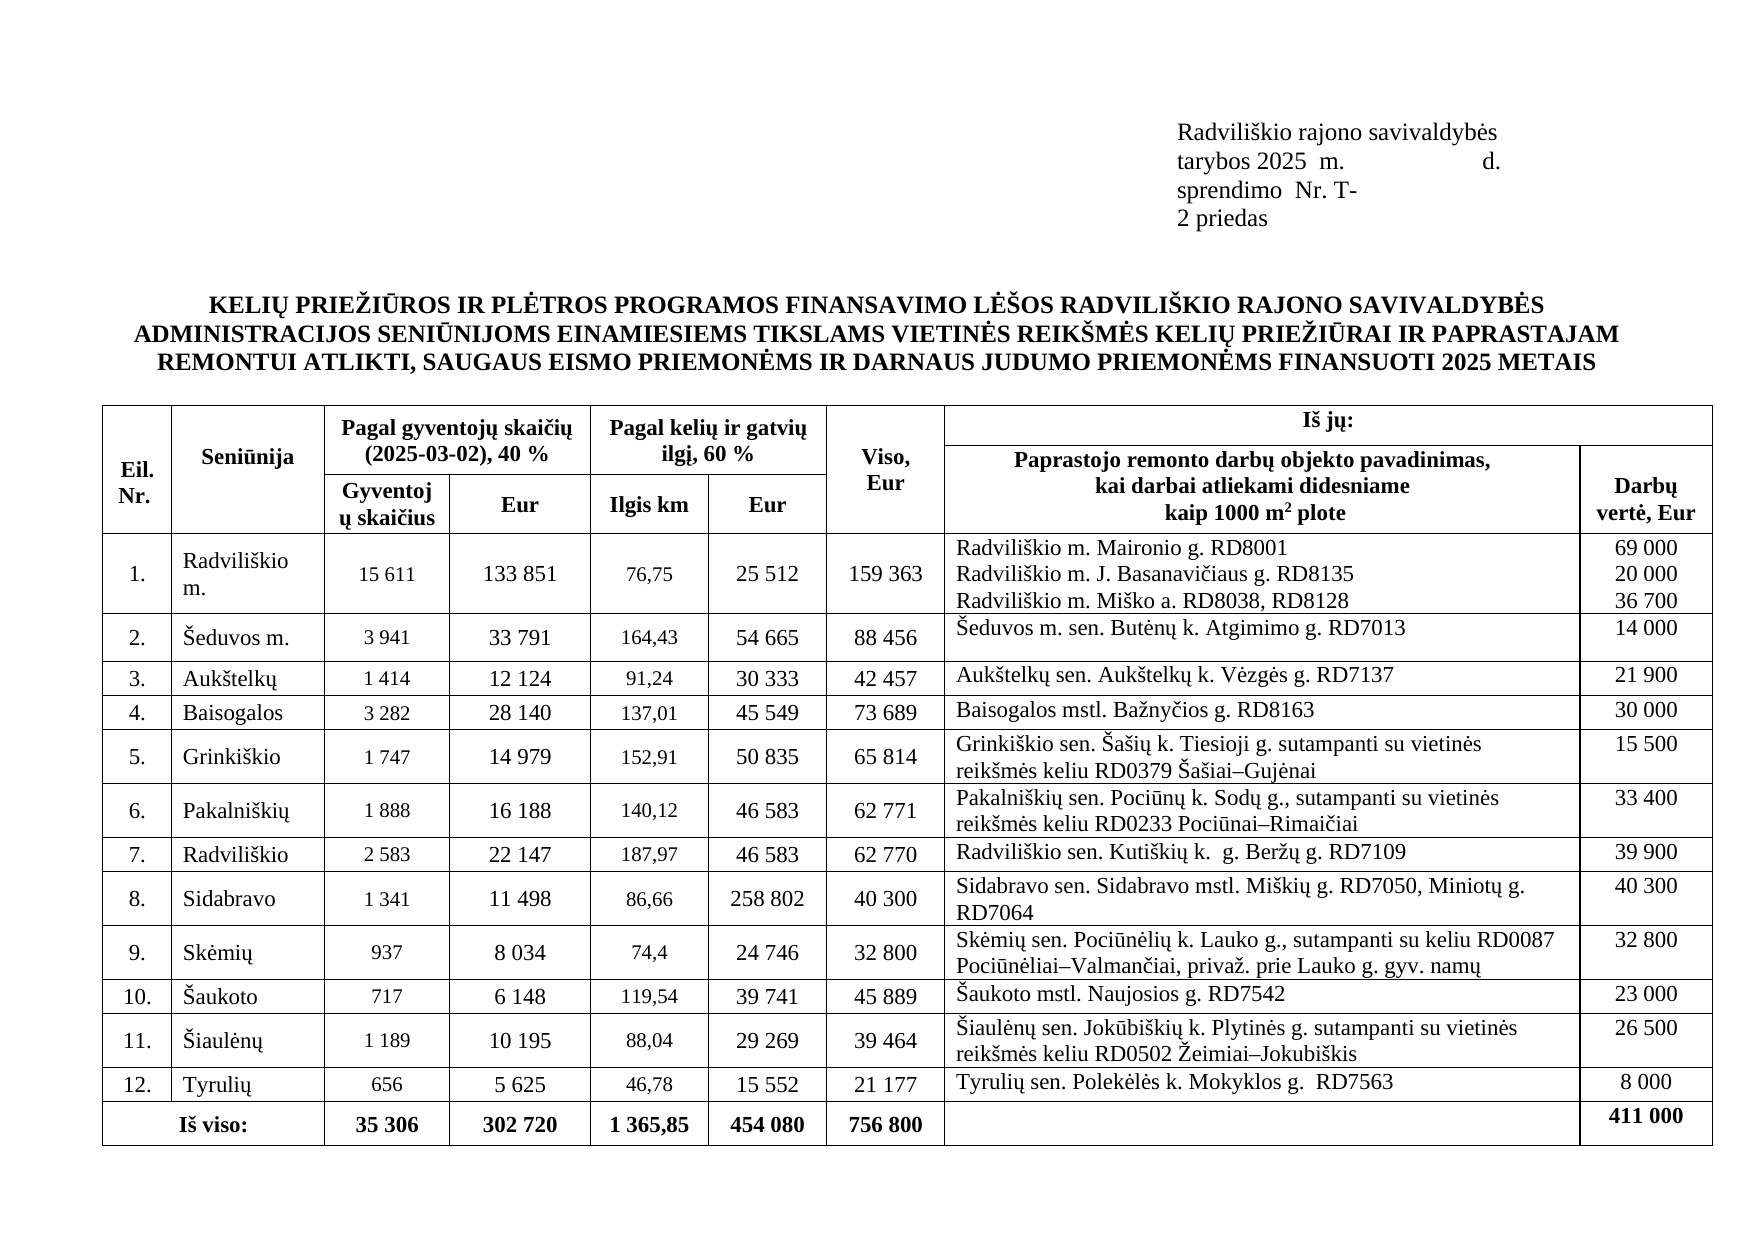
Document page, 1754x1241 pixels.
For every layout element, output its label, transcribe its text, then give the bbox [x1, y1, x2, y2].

table_cell Grinkiškio [172, 730, 324, 783]
table_header Eil. Nr. [103, 406, 171, 533]
table_cell 6. [103, 784, 171, 837]
table_cell 32 800 [827, 926, 944, 979]
table_cell 411 000 [1581, 1102, 1712, 1145]
table_cell 46 583 [709, 838, 826, 871]
table_cell 25 512 [709, 534, 826, 613]
table_cell 23 000 [1581, 980, 1712, 1013]
table_cell Pakalniškių sen. Pociūnų k. Sodų g., sutampanti su vietinės reikšmės keliu RD0233 Pociūnai–Rimaičiai [945, 784, 1579, 837]
table_cell Šaukoto mstl. Naujosios g. RD7542 [945, 980, 1579, 1013]
table_cell Iš viso: [103, 1102, 324, 1145]
table_cell 10. [103, 980, 171, 1013]
table_cell 54 665 [709, 614, 826, 661]
table_cell 187,97 [591, 838, 708, 871]
table_cell 39 464 [827, 1014, 944, 1067]
table_header Pagal gyventojų skaičių (2025-03-02), 40 % [325, 406, 590, 474]
table_cell 140,12 [591, 784, 708, 837]
table_cell 14 979 [450, 730, 590, 783]
table_cell 88 456 [827, 614, 944, 661]
table_cell 24 746 [709, 926, 826, 979]
table_cell 159 363 [827, 534, 944, 613]
table_header Viso, Eur [827, 406, 944, 533]
table_cell 42 457 [827, 662, 944, 695]
table_cell 39 741 [709, 980, 826, 1013]
table_cell 8. [103, 872, 171, 925]
table_cell Šeduvos m. [172, 614, 324, 661]
table_header [631, 89, 643, 261]
table_cell Baisogalos [172, 696, 324, 729]
table_cell 6 148 [450, 980, 590, 1013]
table_header Radviliškio rajono savivaldybės tarybos 2025 m. d. sprendimo Nr. T- 2 priedas [1166, 89, 1608, 261]
table_cell 258 802 [709, 872, 826, 925]
table_cell 21 900 [1581, 662, 1712, 695]
table_cell Eur [709, 475, 826, 533]
table_cell 26 500 [1581, 1014, 1712, 1067]
table_cell Šiaulėnų [172, 1014, 324, 1067]
table_cell Radviliškio sen. Kutiškių k. g. Beržų g. RD7109 [945, 838, 1579, 871]
table_cell 32 800 [1581, 926, 1712, 979]
table_cell Tyrulių sen. Polekėlės k. Mokyklos g. RD7563 [945, 1068, 1579, 1101]
table_cell 65 814 [827, 730, 944, 783]
table_cell 9. [103, 926, 171, 979]
table_cell 137,01 [591, 696, 708, 729]
table_cell Aukštelkų sen. Aukštelkų k. Vėzgės g. RD7137 [945, 662, 1579, 695]
table_cell 16 188 [450, 784, 590, 837]
table_cell Sidabravo sen. Sidabravo mstl. Miškių g. RD7050, Miniotų g. RD7064 [945, 872, 1579, 925]
table_cell 62 770 [827, 838, 944, 871]
table_cell 15 552 [709, 1068, 826, 1101]
table_cell 2 583 [325, 838, 449, 871]
table_cell 717 [325, 980, 449, 1013]
table_cell 40 300 [827, 872, 944, 925]
table_cell Grinkiškio sen. Šašių k. Tiesioji g. sutampanti su vietinės reikšmės keliu RD0379 Šašiai–Gujėnai [945, 730, 1579, 783]
table_header [118, 89, 631, 261]
table_cell 30 333 [709, 662, 826, 695]
table_cell Baisogalos mstl. Bažnyčios g. RD8163 [945, 696, 1579, 729]
table_cell 88,04 [591, 1014, 708, 1067]
table_cell 74,4 [591, 926, 708, 979]
table_cell 8 000 [1581, 1068, 1712, 1101]
table_cell 3 941 [325, 614, 449, 661]
table_cell 1 414 [325, 662, 449, 695]
table_cell 1 747 [325, 730, 449, 783]
table_cell 937 [325, 926, 449, 979]
table_cell Aukštelkų [172, 662, 324, 695]
table_cell 15 611 [325, 534, 449, 613]
table_cell 4. [103, 696, 171, 729]
table_cell 33 791 [450, 614, 590, 661]
table_cell Eur [450, 475, 590, 533]
table_cell Radviliškio m. [172, 534, 324, 613]
table_cell 756 800 [827, 1102, 944, 1145]
table_cell 35 306 [325, 1102, 449, 1145]
table_cell 8 034 [450, 926, 590, 979]
table_cell Sidabravo [172, 872, 324, 925]
table_header Pagal kelių ir gatvių ilgį, 60 % [591, 406, 826, 474]
table_cell Pakalniškių [172, 784, 324, 837]
table_cell 46 583 [709, 784, 826, 837]
table_cell 33 400 [1581, 784, 1712, 837]
table_cell Tyrulių [172, 1068, 324, 1101]
table_cell 76,75 [591, 534, 708, 613]
text KELIŲ PRIEŽIŪROS IR PLĖTROS PROGRAMOS FINANSAVIMO LĖŠOS RADVILIŠKIO RAJONO SAVIVALDYBĖS ADMINISTRACIJOS SENIŪNIJOMS EINAMIESIEMS TIKSLAMS VIETINĖS REIKŠMĖS KELIŲ PRIEŽIŪRAI IR PAPRASTAJAM REMONTUI ATLIKTI, SAUGAUS EISMO PRIEMONĖMS IR DARNAUS JUDUMO PRIEMONĖMS FINANSUOTI 2025 METAIS [118, 290, 1636, 376]
table_cell 119,54 [591, 980, 708, 1013]
table_cell Radviliškio m. Maironio g. RD8001 Radviliškio m. J. Basanavičiaus g. RD8135 Radviliškio m. Miško a. RD8038, RD8128 [945, 534, 1579, 613]
table_cell 3. [103, 662, 171, 695]
table_cell 62 771 [827, 784, 944, 837]
table_cell 1 365,85 [591, 1102, 708, 1145]
table_cell 1. [103, 534, 171, 613]
table_cell 302 720 [450, 1102, 590, 1145]
table_cell 29 269 [709, 1014, 826, 1067]
table_cell 3 282 [325, 696, 449, 729]
table_cell 15 500 [1581, 730, 1712, 783]
table_cell Skėmių [172, 926, 324, 979]
table_cell 21 177 [827, 1068, 944, 1101]
table_cell 11. [103, 1014, 171, 1067]
table_cell 86,66 [591, 872, 708, 925]
table_cell 12. [103, 1068, 171, 1101]
table_cell 7. [103, 838, 171, 871]
table_cell 1 341 [325, 872, 449, 925]
table_cell 45 889 [827, 980, 944, 1013]
table_cell 14 000 [1581, 614, 1712, 661]
table_cell 91,24 [591, 662, 708, 695]
table_cell 40 300 [1581, 872, 1712, 925]
table_cell 164,43 [591, 614, 708, 661]
table_cell 10 195 [450, 1014, 590, 1067]
table_header [806, 89, 1166, 261]
table_header [643, 89, 806, 261]
table_cell 69 000 20 000 36 700 [1581, 534, 1712, 613]
table_cell 656 [325, 1068, 449, 1101]
table_cell 2. [103, 614, 171, 661]
table_cell 46,78 [591, 1068, 708, 1101]
table_cell Šiaulėnų sen. Jokūbiškių k. Plytinės g. sutampanti su vietinės reikšmės keliu RD0502 Žeimiai–Jokubiškis [945, 1014, 1579, 1067]
table_cell Paprastojo remonto darbų objekto pavadinimas, kai darbai atliekami didesniame kaip 1000 m2 plote [945, 446, 1579, 533]
table_cell Šeduvos m. sen. Butėnų k. Atgimimo g. RD7013 [945, 614, 1579, 661]
table_cell 1 888 [325, 784, 449, 837]
table_cell [945, 1102, 1579, 1145]
table_header [1608, 89, 1620, 261]
table_cell 152,91 [591, 730, 708, 783]
table_header Seniūnija [172, 406, 324, 533]
table_cell Ilgis km [591, 475, 708, 533]
table_cell 5 625 [450, 1068, 590, 1101]
table_cell Gyventojų skaičius [325, 475, 449, 533]
table_cell 454 080 [709, 1102, 826, 1145]
table_cell Darbų vertė, Eur [1581, 446, 1712, 533]
table_cell 22 147 [450, 838, 590, 871]
table_cell Šaukoto [172, 980, 324, 1013]
table_cell Skėmių sen. Pociūnėlių k. Lauko g., sutampanti su keliu RD0087 Pociūnėliai–Valmančiai, privaž. prie Lauko g. gyv. namų [945, 926, 1579, 979]
table_cell 1 189 [325, 1014, 449, 1067]
table_cell 5. [103, 730, 171, 783]
table_cell 28 140 [450, 696, 590, 729]
table_cell 12 124 [450, 662, 590, 695]
table_cell 39 900 [1581, 838, 1712, 871]
table_header Iš jų: [945, 406, 1712, 445]
table_cell 45 549 [709, 696, 826, 729]
table_cell 11 498 [450, 872, 590, 925]
table_cell Radviliškio [172, 838, 324, 871]
table_cell 30 000 [1581, 696, 1712, 729]
table_cell 50 835 [709, 730, 826, 783]
table_cell 133 851 [450, 534, 590, 613]
table_cell 73 689 [827, 696, 944, 729]
